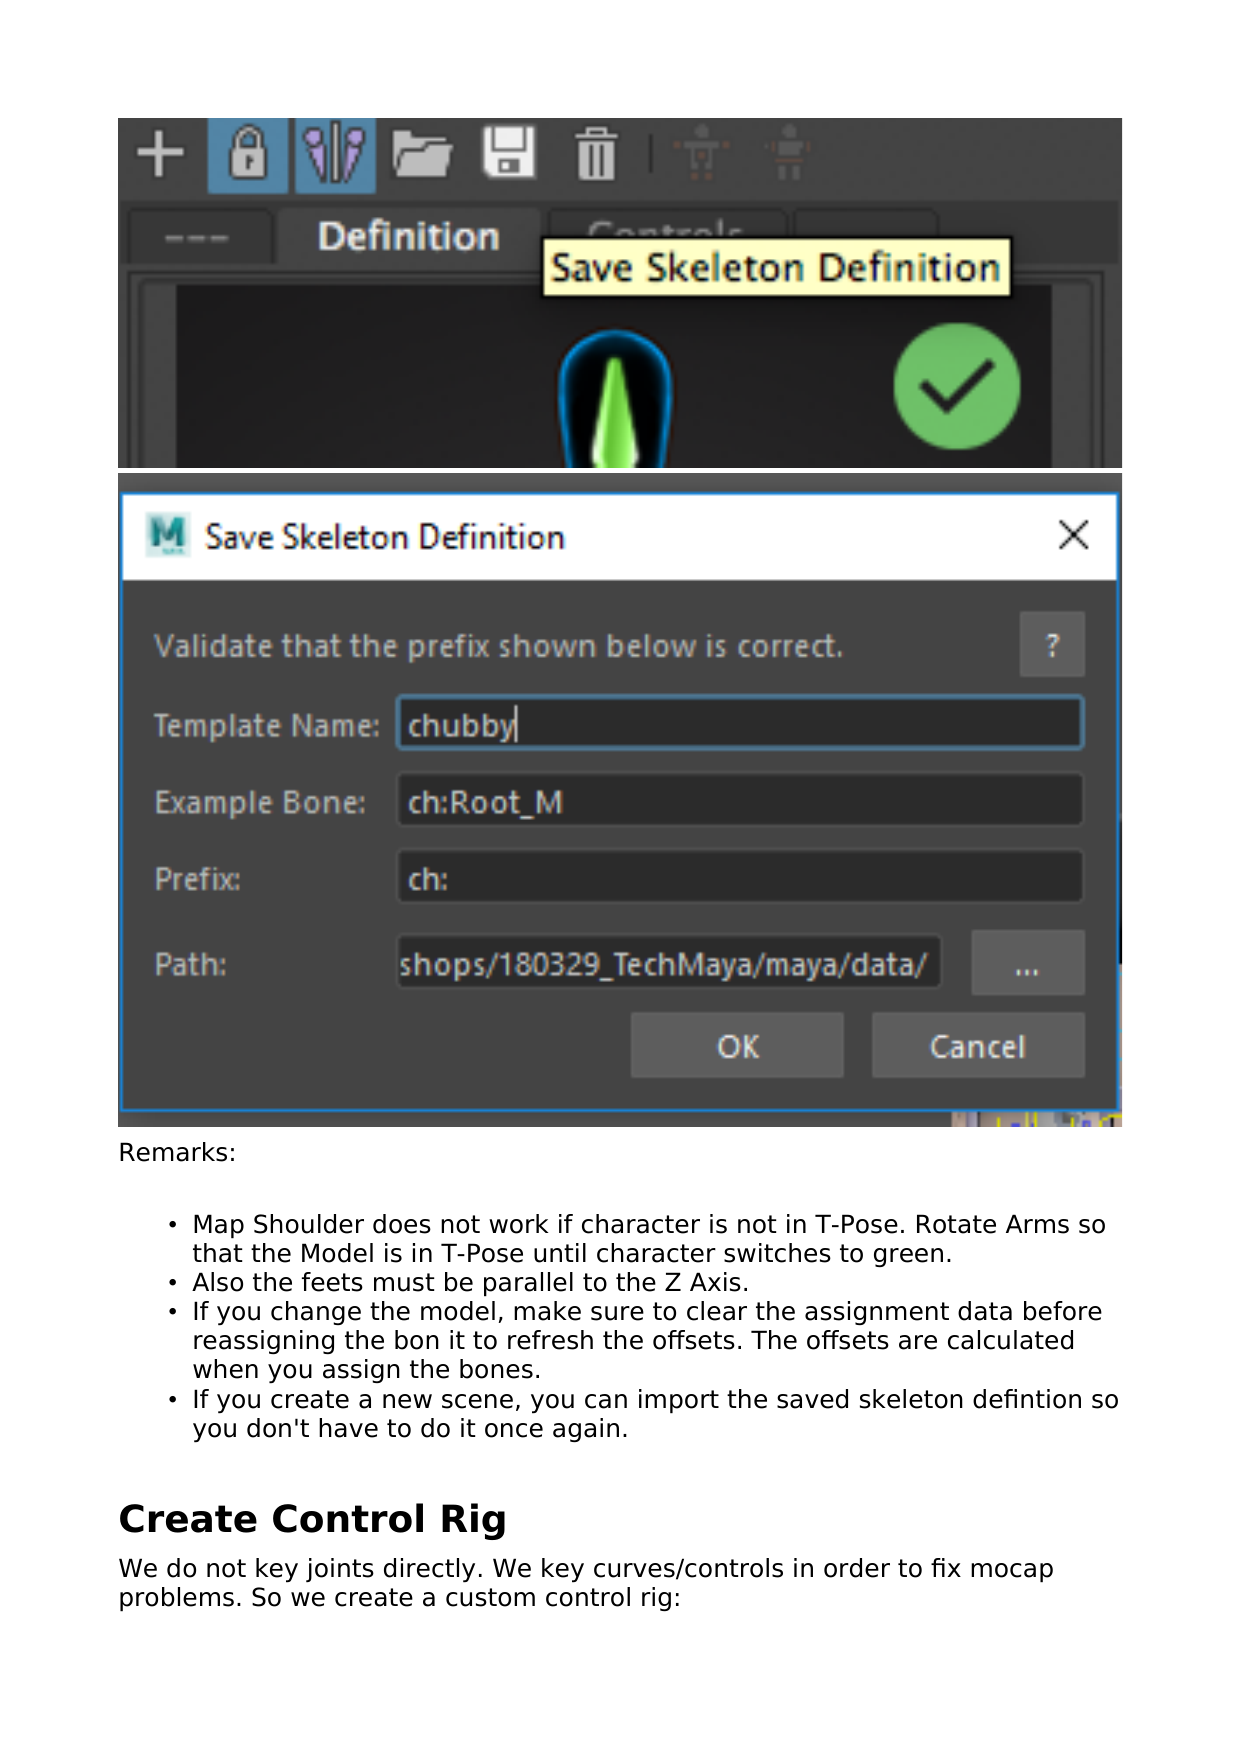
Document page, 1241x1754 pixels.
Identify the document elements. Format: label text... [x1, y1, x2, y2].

text We do not key joints directly. We key curves/controls in order to fix mocap problems. So we create a custom control rig: [118, 1554, 1122, 1612]
subtitle Create Control Rig [118, 1498, 1122, 1541]
picture [118, 118, 1123, 468]
list Also the feets must be parallel to the Z Axis. [177, 1268, 1122, 1297]
list Map Shoulder does not work if character is not in T-Pose. Rotate Arms so that the Model is in T-Pose until character switches to green. [177, 1210, 1122, 1268]
picture [118, 473, 1123, 1127]
list If you create a new scene, you can import the saved skeleton defintion so you don't have to do it once again. [177, 1385, 1122, 1443]
text Remarks: [118, 1139, 1122, 1168]
list If you change the model, make sure to clear the assignment data before reassigning the bon it to refresh the offsets. The offsets are calculated when you assign the bones. [177, 1297, 1122, 1385]
